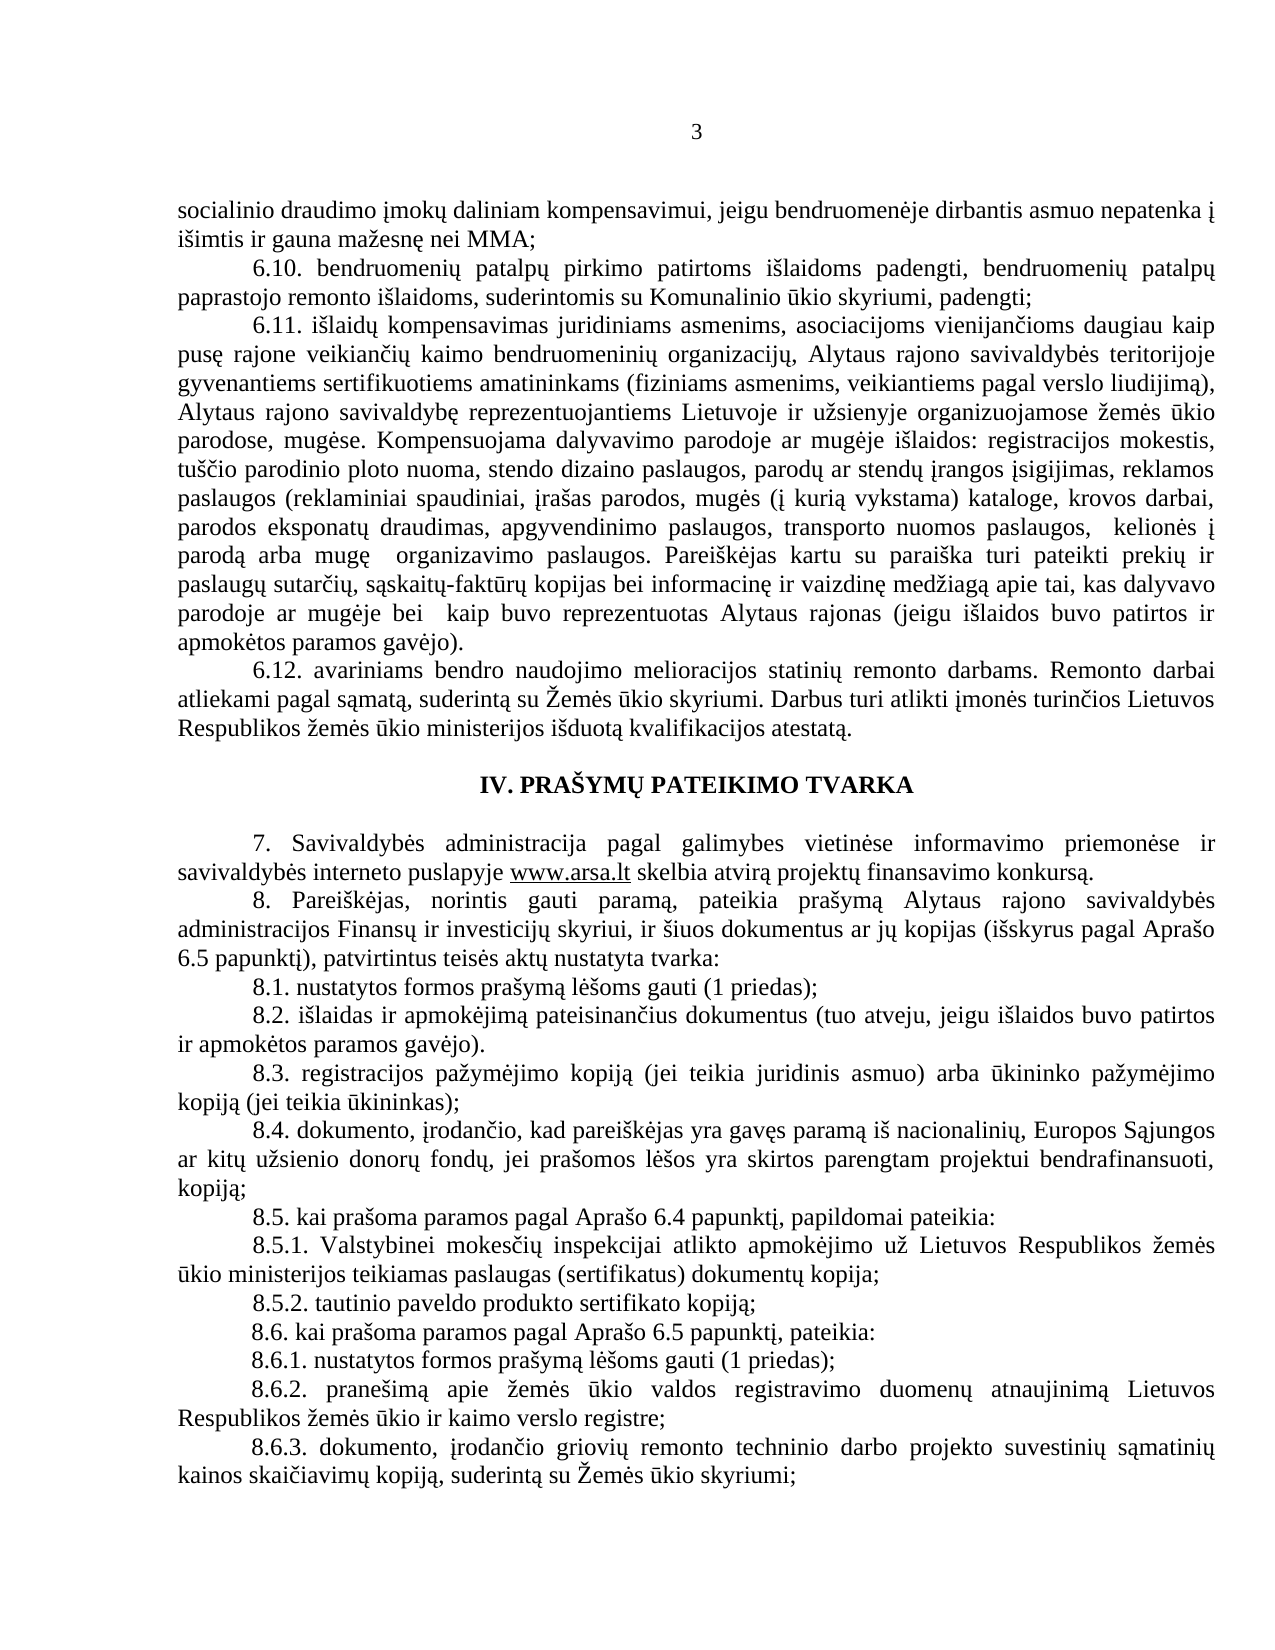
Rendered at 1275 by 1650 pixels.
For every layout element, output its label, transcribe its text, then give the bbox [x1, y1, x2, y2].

text IV. PRAŠYMŲ PATEIKIMO TVARKA [177, 771, 1216, 799]
text 8.2. išlaidas ir apmokėjimą pateisinančius dokumentus (tuo atveju, jeigu išlaidos buvo patirtos ir apmokėtos paramos gavėjo). [177, 1001, 1216, 1058]
text 7. Savivaldybės administracija pagal galimybes vietinėse informavimo priemonėse ir savivaldybės interneto puslapyje www.arsa.lt skelbia atvirą projektų finansavimo konkursą. [177, 828, 1216, 886]
text 8.5.2. tautinio paveldo produkto sertifikato kopiją; [177, 1288, 1216, 1317]
text 8.6.1. nustatytos formos prašymą lėšoms gauti (1 priedas); [177, 1346, 1216, 1374]
text 8.5.1. Valstybinei mokesčių inspekcijai atlikto apmokėjimo už Lietuvos Respublikos žemės ūkio ministerijos teikiamas paslaugas (sertifikatus) dokumentų kopija; [177, 1231, 1216, 1288]
text 8.3. registracijos pažymėjimo kopiją (jei teikia juridinis asmuo) arba ūkininko pažymėjimo kopiją (jei teikia ūkininkas); [177, 1058, 1216, 1116]
text socialinio draudimo įmokų daliniam kompensavimui, jeigu bendruomenėje dirbantis asmuo nepatenka į išimtis ir gauna mažesnę nei MMA; [177, 196, 1216, 253]
text 8.1. nustatytos formos prašymą lėšoms gauti (1 priedas); [177, 972, 1216, 1001]
text 8.6.3. dokumento, įrodančio griovių remonto techninio darbo projekto suvestinių sąmatinių kainos skaičiavimų kopiją, suderintą su Žemės ūkio skyriumi; [177, 1432, 1216, 1489]
text 8.4. dokumento, įrodančio, kad pareiškėjas yra gavęs paramą iš nacionalinių, Europos Sąjungos ar kitų užsienio donorų fondų, jei prašomos lėšos yra skirtos parengtam projektui bendrafinansuoti, kopiją; [177, 1116, 1216, 1202]
text 8.6.2. pranešimą apie žemės ūkio valdos registravimo duomenų atnaujinimą Lietuvos Respublikos žemės ūkio ir kaimo verslo registre; [177, 1374, 1216, 1432]
text 8.6. kai prašoma paramos pagal Aprašo 6.5 papunktį, pateikia: [177, 1317, 1216, 1346]
text 8. Pareiškėjas, norintis gauti paramą, pateikia prašymą Alytaus rajono savivaldybės administracijos Finansų ir investicijų skyriui, ir šiuos dokumentus ar jų kopijas (išskyrus pagal Aprašo 6.5 papunktį), patvirtintus teisės aktų nustatyta tvarka: [177, 886, 1216, 972]
text 6.12. avariniams bendro naudojimo melioracijos statinių remonto darbams. Remonto darbai atliekami pagal sąmatą, suderintą su Žemės ūkio skyriumi. Darbus turi atlikti įmonės turinčios Lietuvos Respublikos žemės ūkio ministerijos išduotą kvalifikacijos atestatą. [177, 656, 1216, 742]
text 6.10. bendruomenių patalpų pirkimo patirtoms išlaidoms padengti, bendruomenių patalpų paprastojo remonto išlaidoms, suderintomis su Komunalinio ūkio skyriumi, padengti; [177, 253, 1216, 311]
text 6.11. išlaidų kompensavimas juridiniams asmenims, asociacijoms vienijančioms daugiau kaip pusę rajone veikiančių kaimo bendruomeninių organizacijų, Alytaus rajono savivaldybės teritorijoje gyvenantiems sertifikuotiems amatininkams (fiziniams asmenims, veikiantiems pagal verslo liudijimą), Alytaus rajono savivaldybę reprezentuojantiems Lietuvoje ir užsienyje organizuojamose žemės ūkio parodose, mugėse. Kompensuojama dalyvavimo parodoje ar mugėje išlaidos: registracijos mokestis, tuščio parodinio ploto nuoma, stendo dizaino paslaugos, parodų ar stendų įrangos įsigijimas, reklamos paslaugos (reklaminiai spaudiniai, įrašas parodos, mugės (į kurią vykstama) kataloge, krovos darbai, parodos eksponatų draudimas, apgyvendinimo paslaugos, transporto nuomos paslaugos, kelionės į parodą arba mugę organizavimo paslaugos. Pareiškėjas kartu su paraiška turi pateikti prekių ir paslaugų sutarčių, sąskaitų-faktūrų kopijas bei informacinę ir vaizdinę medžiagą apie tai, kas dalyvavo parodoje ar mugėje bei kaip buvo reprezentuotas Alytaus rajonas (jeigu išlaidos buvo patirtos ir apmokėtos paramos gavėjo). [177, 311, 1216, 656]
text 8.5. kai prašoma paramos pagal Aprašo 6.4 papunktį, papildomai pateikia: [177, 1202, 1216, 1231]
